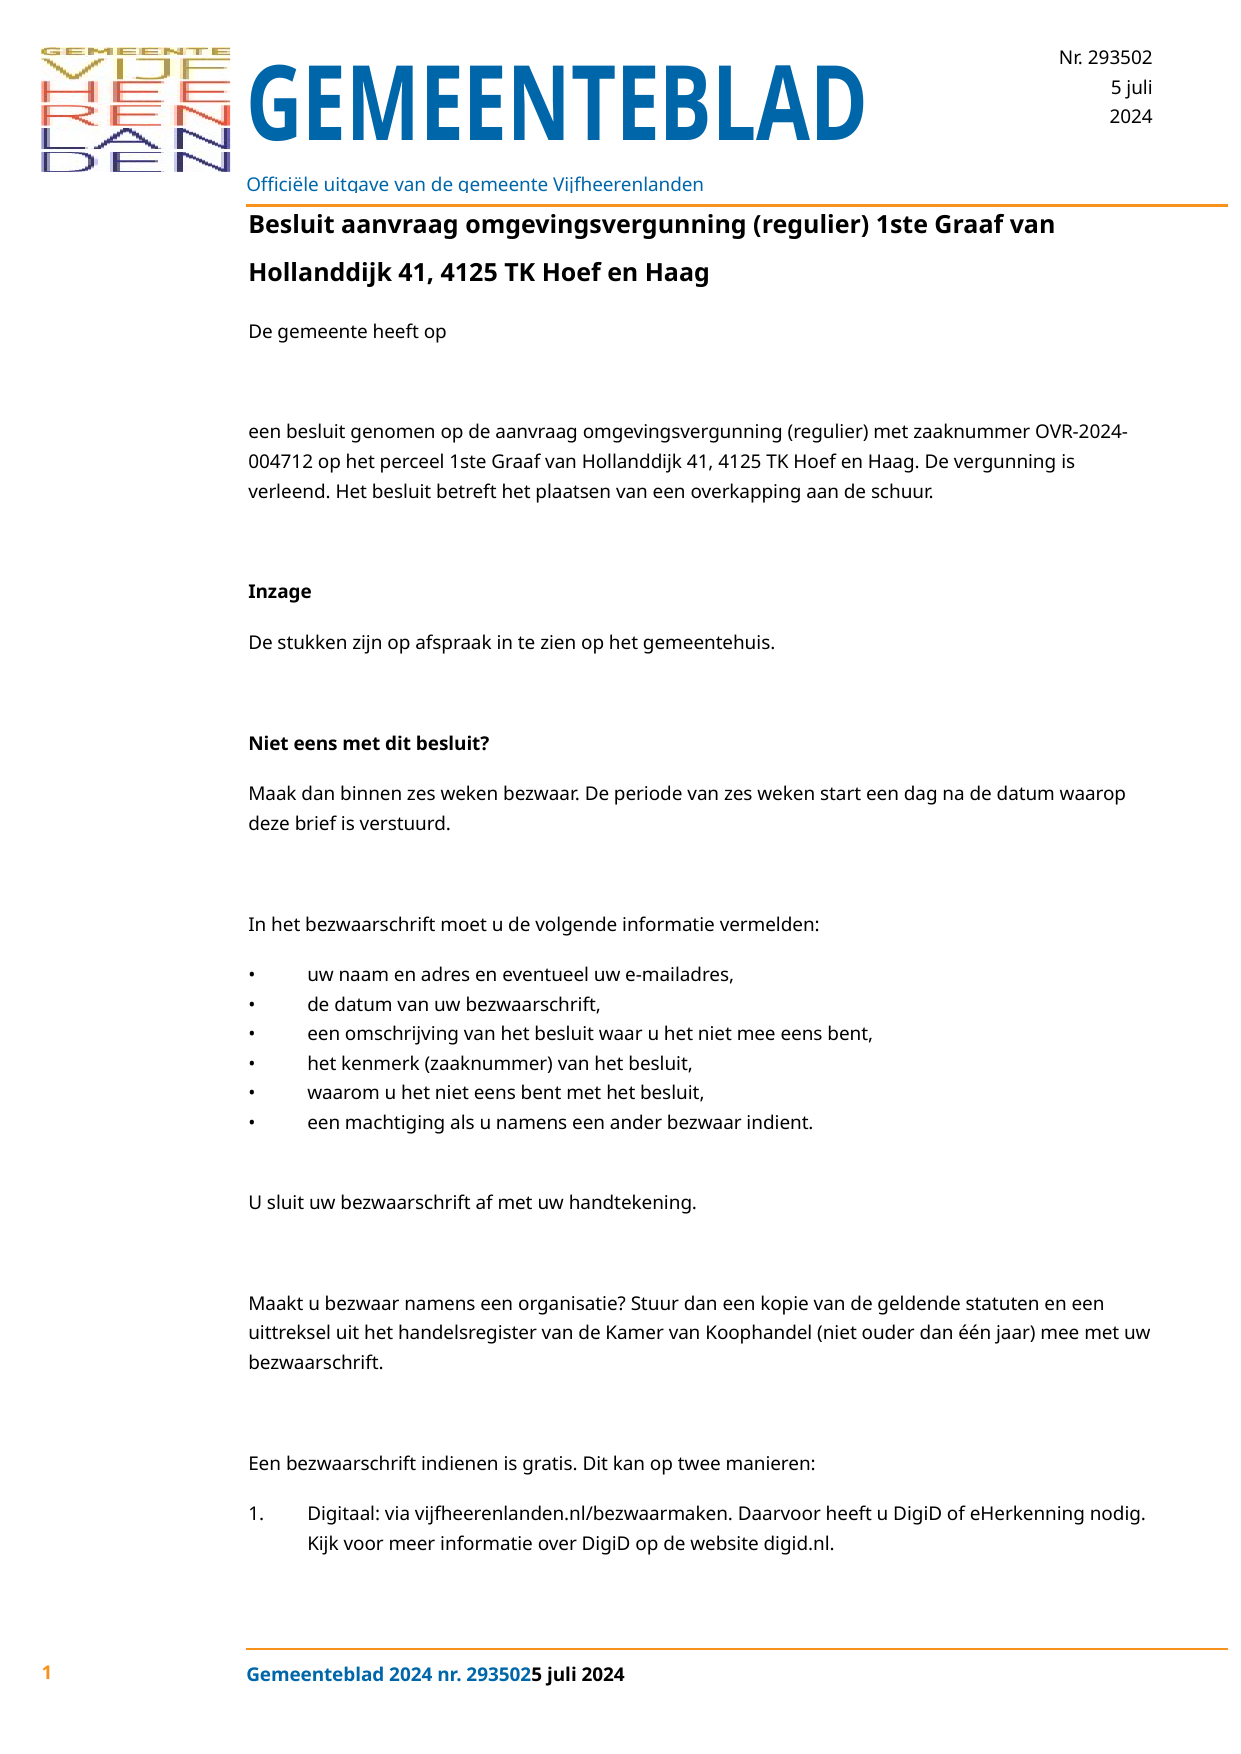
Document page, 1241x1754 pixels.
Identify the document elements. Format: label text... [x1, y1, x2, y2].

list een machtiging als u namens een ander bezwaar indient. [248, 1109, 1152, 1135]
text U sluit uw bezwaarschrift af met uw handtekening. [248, 1189, 1152, 1215]
list uw naam en adres en eventueel uw e-mailadres, [248, 961, 1152, 987]
text De gemeente heeft op [248, 318, 1152, 344]
text Besluit aanvraag omgevingsvergunning (regulier) 1ste Graaf van Hollanddijk 41, 4125 TK Hoef en Haag [248, 207, 1152, 288]
text De stukken zijn op afspraak in te zien op het gemeentehuis. [248, 629, 1152, 655]
list Digitaal: via vijfheerenlanden.nl/bezwaarmaken. Daarvoor heeft u DigiD of eHerkenning nodig. Kijk voor meer informatie over DigiD op de website digid.nl. [248, 1500, 1152, 1556]
list de datum van uw bezwaarschrift, [248, 991, 1152, 1017]
text een besluit genomen op de aanvraag omgevingsvergunning (regulier) met zaaknummer OVR-2024-004712 op het perceel 1ste Graaf van Hollanddijk 41, 4125 TK Hoef en Haag. De vergunning is verleend. Het besluit betreft het plaatsen van een overkapping aan de schuur. [248, 419, 1152, 504]
text In het bezwaarschrift moet u de volgende informatie vermelden: [248, 911, 1152, 937]
text Maak dan binnen zes weken bezwaar. De periode van zes weken start een dag na de datum waarop deze brief is verstuurd. [248, 780, 1152, 836]
list waarom u het niet eens bent met het besluit, [248, 1079, 1152, 1105]
list het kenmerk (zaaknummer) van het besluit, [248, 1050, 1152, 1076]
text Een bezwaarschrift indienen is gratis. Dit kan op twee manieren: [248, 1450, 1152, 1476]
list een omschrijving van het besluit waar u het niet mee eens bent, [248, 1020, 1152, 1046]
text Maakt u bezwaar namens een organisatie? Stuur dan een kopie van de geldende statuten en een uittreksel uit het handelsregister van de Kamer van Koophandel (niet ouder dan één jaar) mee met uw bezwaarschrift. [248, 1290, 1152, 1375]
picture [41, 47, 231, 172]
text Inzage [248, 579, 1152, 604]
text Niet eens met dit besluit? [248, 730, 1152, 756]
